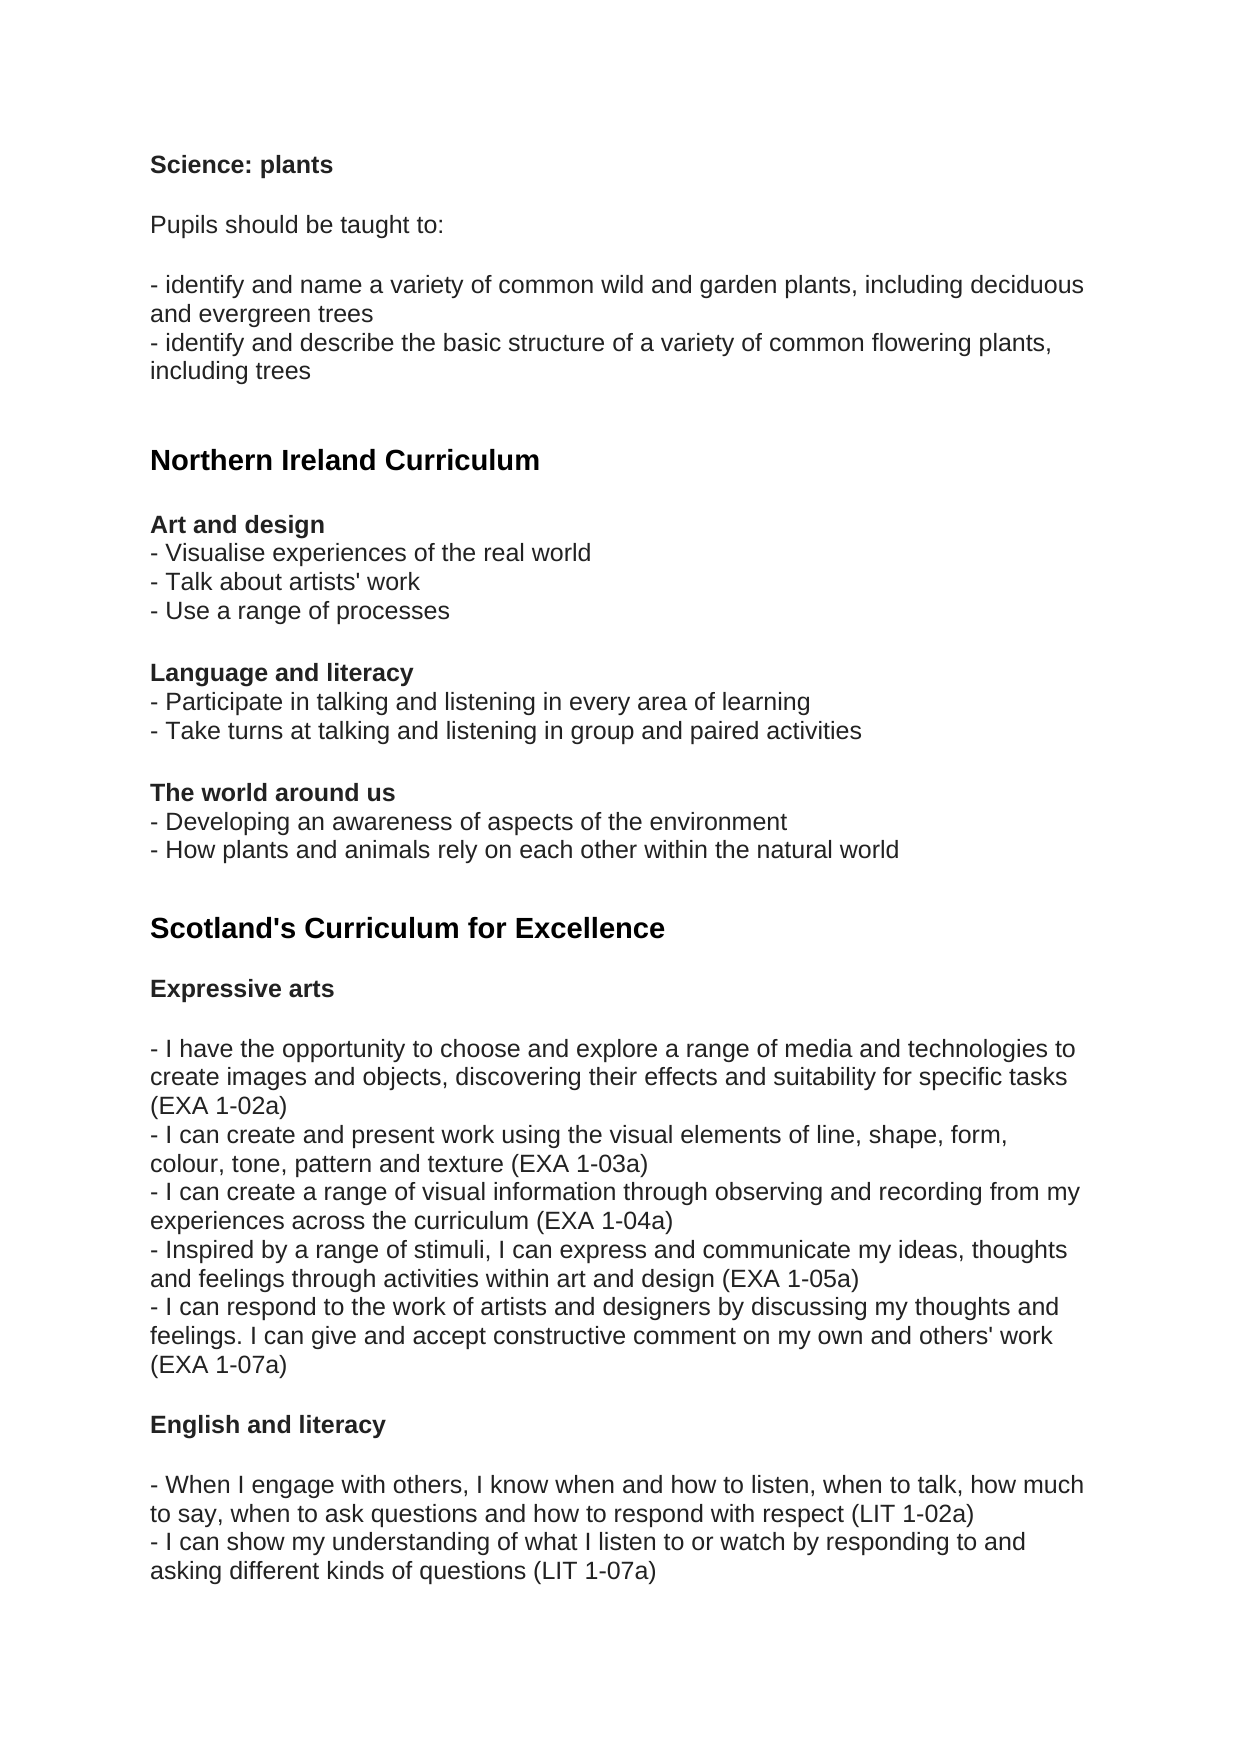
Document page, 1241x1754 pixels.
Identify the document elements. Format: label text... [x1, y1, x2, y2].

text - When I engage with others, I know when and how to listen, when to talk, how much to say, when to ask questions and how to respond with respect (LIT 1-02a) - I can show my understanding of what I listen to or watch by responding to and asking different kinds of questions (LIT 1-07a) [150, 1470, 1090, 1585]
text Science: plants [150, 150, 1090, 179]
text - identify and name a variety of common wild and garden plants, including deciduous and evergreen trees - identify and describe the basic structure of a variety of common flowering plants, including trees [150, 270, 1090, 385]
text English and literacy [150, 1410, 1090, 1438]
text - I have the opportunity to choose and explore a range of media and technologies to create images and objects, discovering their effects and suitability for specific tasks (EXA 1-02a) - I can create and present work using the visual elements of line, shape, form, colour, tone, pattern and texture (EXA 1-03a) - I can create a range of visual information through observing and recording from my experiences across the curriculum (EXA 1-04a) - Inspired by a range of stimuli, I can express and communicate my ideas, thoughts and feelings through activities within art and design (EXA 1-05a) - I can respond to the work of artists and designers by discussing my thoughts and feelings. I can give and accept constructive comment on my own and others' work (EXA 1-07a) [150, 1033, 1090, 1378]
text Language and literacy - Participate in talking and listening in every area of learning - Take turns at talking and listening in group and paired activities [150, 658, 1090, 744]
text Scotland's Curriculum for Excellence [150, 911, 1090, 945]
text Pupils should be taught to: [150, 210, 1090, 239]
text The world around us - Developing an awareness of aspects of the environment - How plants and animals rely on each other within the natural world [150, 778, 1090, 864]
text Northern Ireland Curriculum [150, 442, 1090, 476]
text Art and design - Visualise experiences of the real world - Talk about artists' work - Use a range of processes [150, 509, 1090, 624]
text Expressive arts [150, 973, 1090, 1002]
